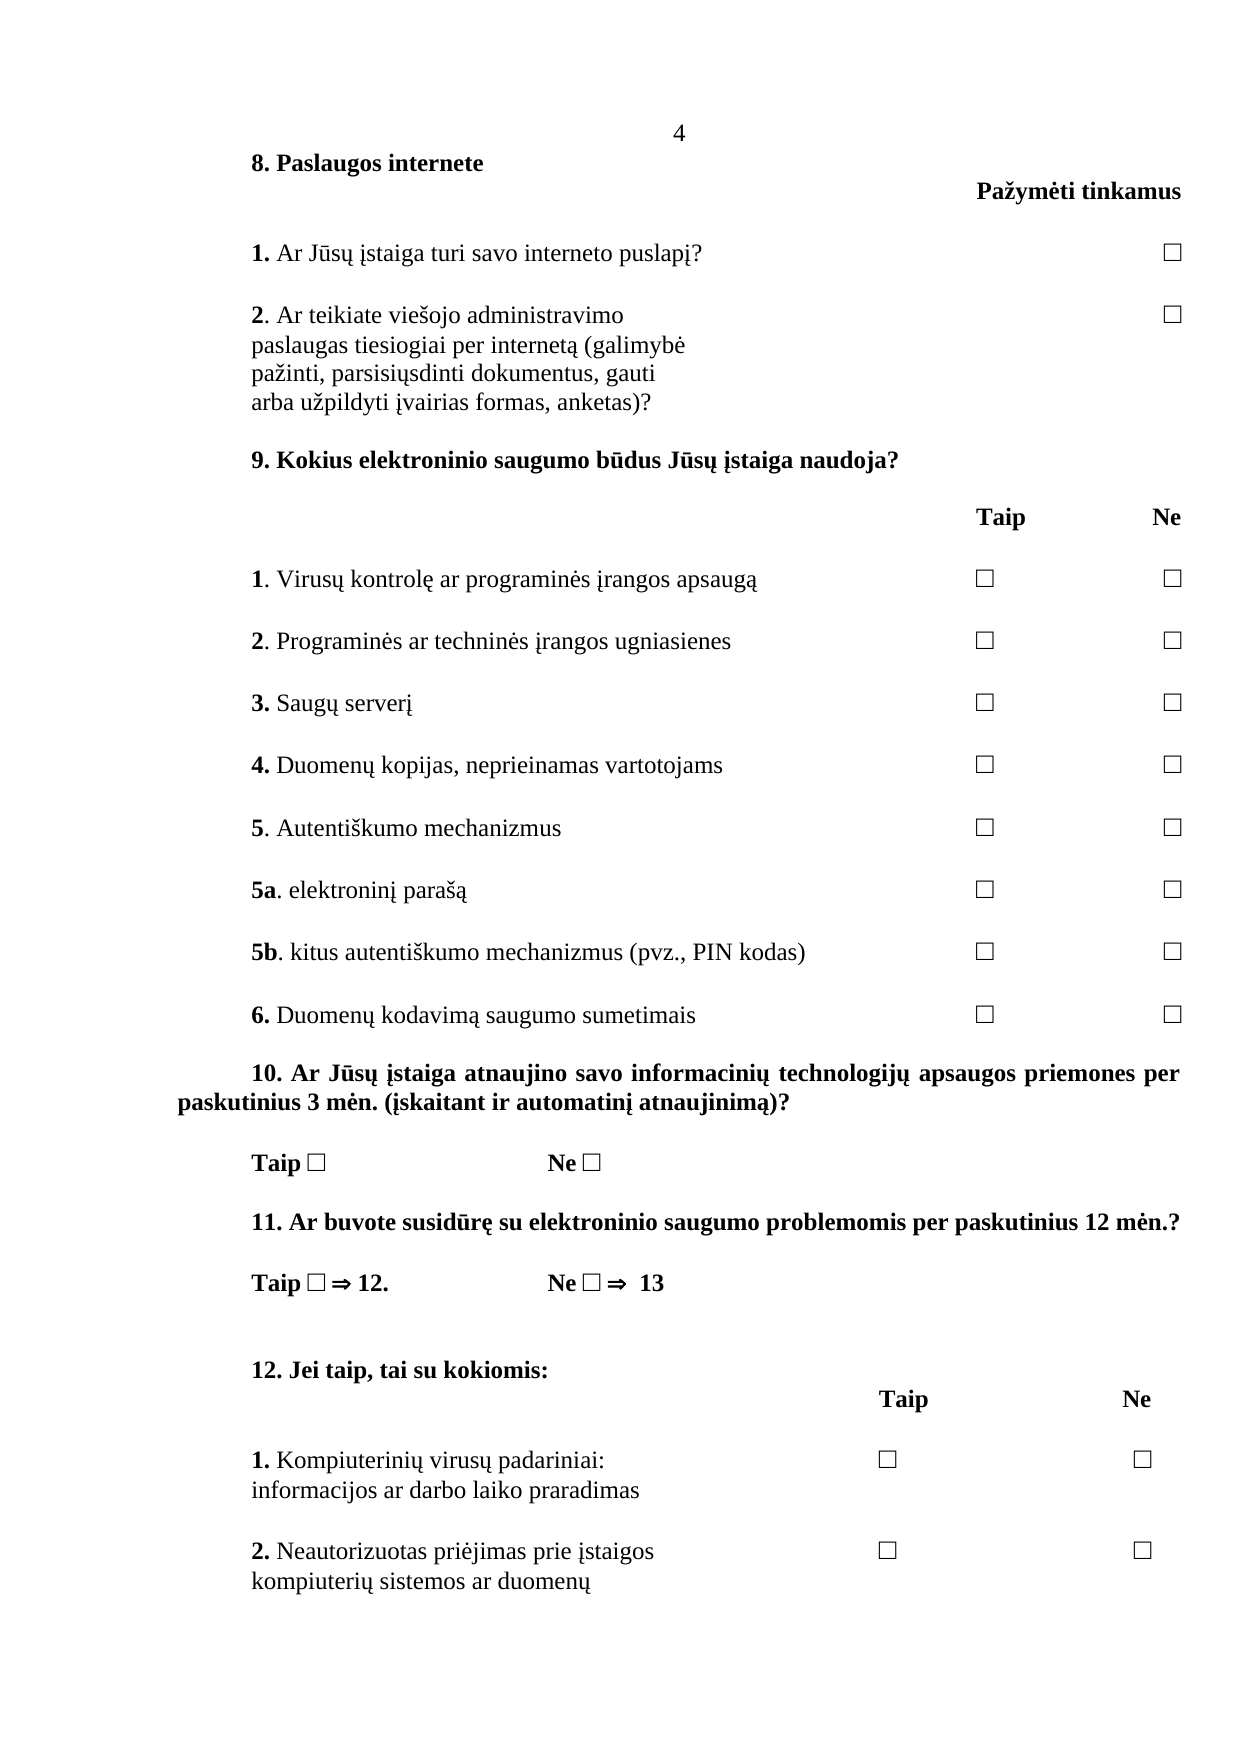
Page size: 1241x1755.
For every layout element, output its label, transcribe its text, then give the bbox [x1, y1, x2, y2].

text 10. Ar Jūsų įstaiga atnaujino savo informacinių technologijų apsaugos priemones per paskutinius 3 mėn. (įskaitant ir automatinį atnaujinimą)? [177, 1058, 1181, 1116]
text arba užpildyti įvairias formas, anketas)? [177, 387, 1181, 416]
text paslaugas tiesiogiai per internetą (galimybė [177, 330, 1181, 358]
text 5a. elektroninį parašą □ □ [177, 871, 1181, 905]
text Taip □  12. Ne □  13 [177, 1264, 1181, 1298]
text 1. Kompiuterinių virusų padariniai: □ □ [177, 1441, 1181, 1475]
text Taip Ne [177, 1384, 1181, 1413]
text 11. Ar buvote susidūrę su elektroninio saugumo problemomis per paskutinius 12 mėn.? [177, 1207, 1181, 1235]
text informacijos ar darbo laiko praradimas [177, 1475, 1181, 1504]
text 1. Virusų kontrolę ar programinės įrangos apsaugą □ □ [177, 560, 1181, 593]
text 6. Duomenų kodavimą saugumo sumetimais □ □ [177, 996, 1181, 1029]
text 1. Ar Jūsų įstaiga turi savo interneto puslapį? □ [177, 234, 1181, 267]
text 5. Autentiškumo mechanizmus □ □ [177, 809, 1181, 842]
text kompiuterių sistemos ar duomenų [177, 1566, 1181, 1595]
text 2. Programinės ar techninės įrangos ugniasienes □ □ [177, 622, 1181, 656]
text 3. Saugų serverį □ □ [177, 684, 1181, 718]
text Pažymėti tinkamus [177, 176, 1181, 205]
text 4. Duomenų kopijas, neprieinamas vartotojams □ □ [177, 747, 1181, 780]
text 8. Paslaugos internete [177, 148, 1181, 176]
text 2. Neautorizuotas priėjimas prie įstaigos □ □ [177, 1532, 1181, 1566]
text 2. Ar teikiate viešojo administravimo □ [177, 296, 1181, 330]
text 9. Kokius elektroninio saugumo būdus Jūsų įstaiga naudoja? [177, 445, 1181, 473]
text pažinti, parsisiųsdinti dokumentus, gauti [177, 358, 1181, 387]
text 12. Jei taip, tai su kokiomis: [177, 1355, 1181, 1384]
text Taip Ne [177, 502, 1181, 531]
text 5b. kitus autentiškumo mechanizmus (pvz., PIN kodas) □ □ [177, 933, 1181, 967]
text Taip □ Ne □ [177, 1144, 1181, 1178]
